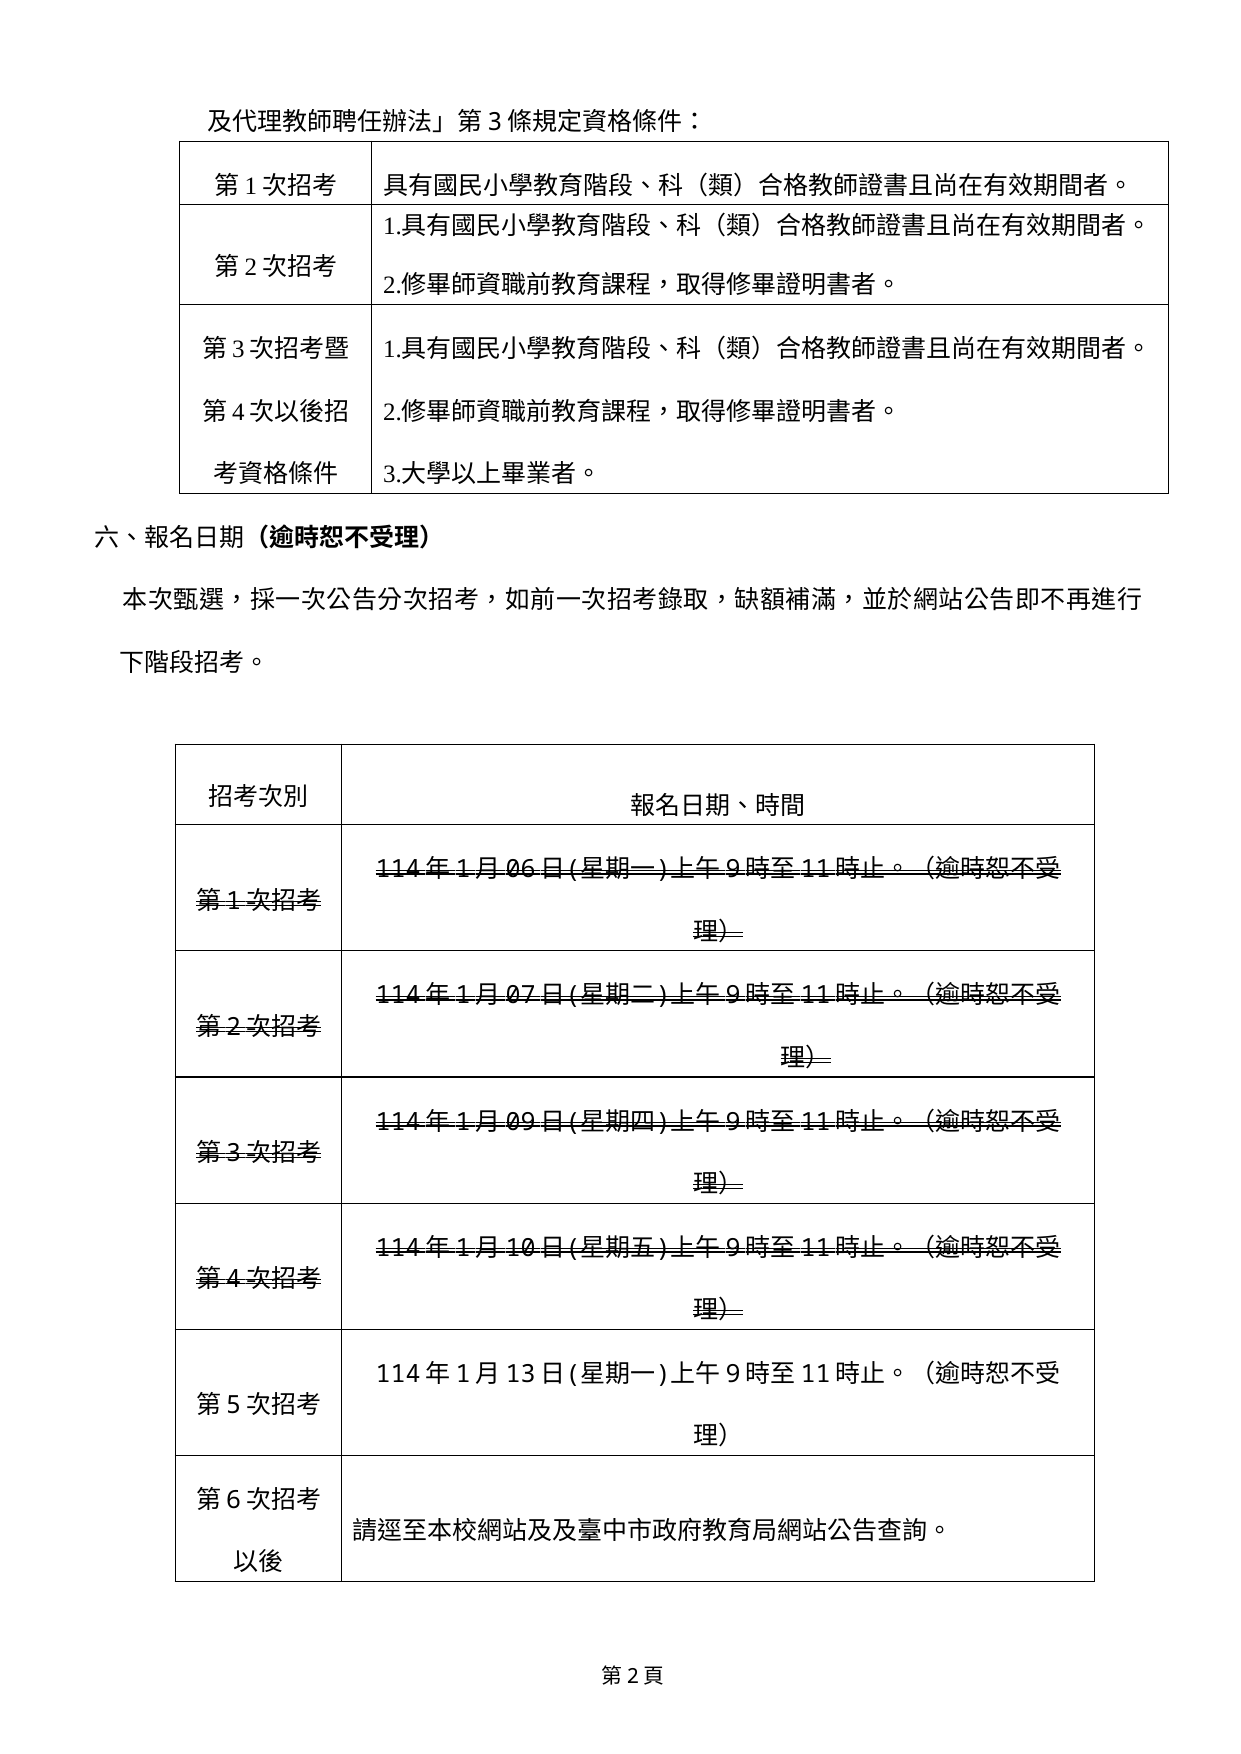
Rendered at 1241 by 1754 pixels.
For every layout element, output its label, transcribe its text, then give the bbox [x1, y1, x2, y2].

table_cell 114年1月13日(星期一)上午9時至11時止。（逾時恕不受理） [342, 1330, 1094, 1454]
table_cell 1.具有國民小學教育階段、科（類）合格教師證書且尚在有效期間者。 2.修畢師資職前教育課程，取得修畢證明書者。 3.大學以上畢業者。 [372, 305, 1168, 492]
table_cell 第2次招考 [180, 205, 371, 304]
table_cell 114年1月09日(星期四)上午9時至11時止。（逾時恕不受理） [342, 1078, 1094, 1202]
table_cell 第3次招考 [176, 1078, 341, 1202]
table_cell 第5次招考 [176, 1330, 341, 1454]
table_cell 第6次招考 以後 [176, 1456, 341, 1581]
text 本次甄選，採一次公告分次招考，如前一次招考錄取，缺額補滿，並於網站公告即不再進行 下階段招考。 [94, 556, 1146, 681]
table_cell 第2次招考 [176, 951, 341, 1076]
table_cell 第3次招考暨 第4次以後招 考資格條件 [180, 305, 371, 492]
table_header 第1次招考 [180, 142, 371, 204]
table_cell 請逕至本校網站及及臺中市政府教育局網站公告查詢。 [342, 1456, 1094, 1581]
table_header 報名日期、時間 [342, 745, 1094, 824]
table_cell 114年1月10日(星期五)上午9時至11時止。（逾時恕不受理） [342, 1204, 1094, 1328]
text 及代理教師聘任辦法」第3條規定資格條件： [169, 78, 1146, 141]
table_cell 第4次招考 [176, 1204, 341, 1328]
table_cell 114年1月07日(星期二)上午9時至11時止。（逾時恕不受理） [342, 951, 1094, 1076]
table_cell 第1次招考 [176, 825, 341, 950]
table_header 具有國民小學教育階段、科（類）合格教師證書且尚在有效期間者。 [372, 142, 1168, 204]
text 六、報名日期（逾時恕不受理） [94, 493, 1146, 556]
table_header 招考次別 [176, 745, 341, 824]
table_cell 114年1月06日(星期一)上午9時至11時止。（逾時恕不受理） [342, 825, 1094, 950]
table_cell 1.具有國民小學教育階段、科（類）合格教師證書且尚在有效期間者。 2.修畢師資職前教育課程，取得修畢證明書者。 [372, 205, 1168, 304]
